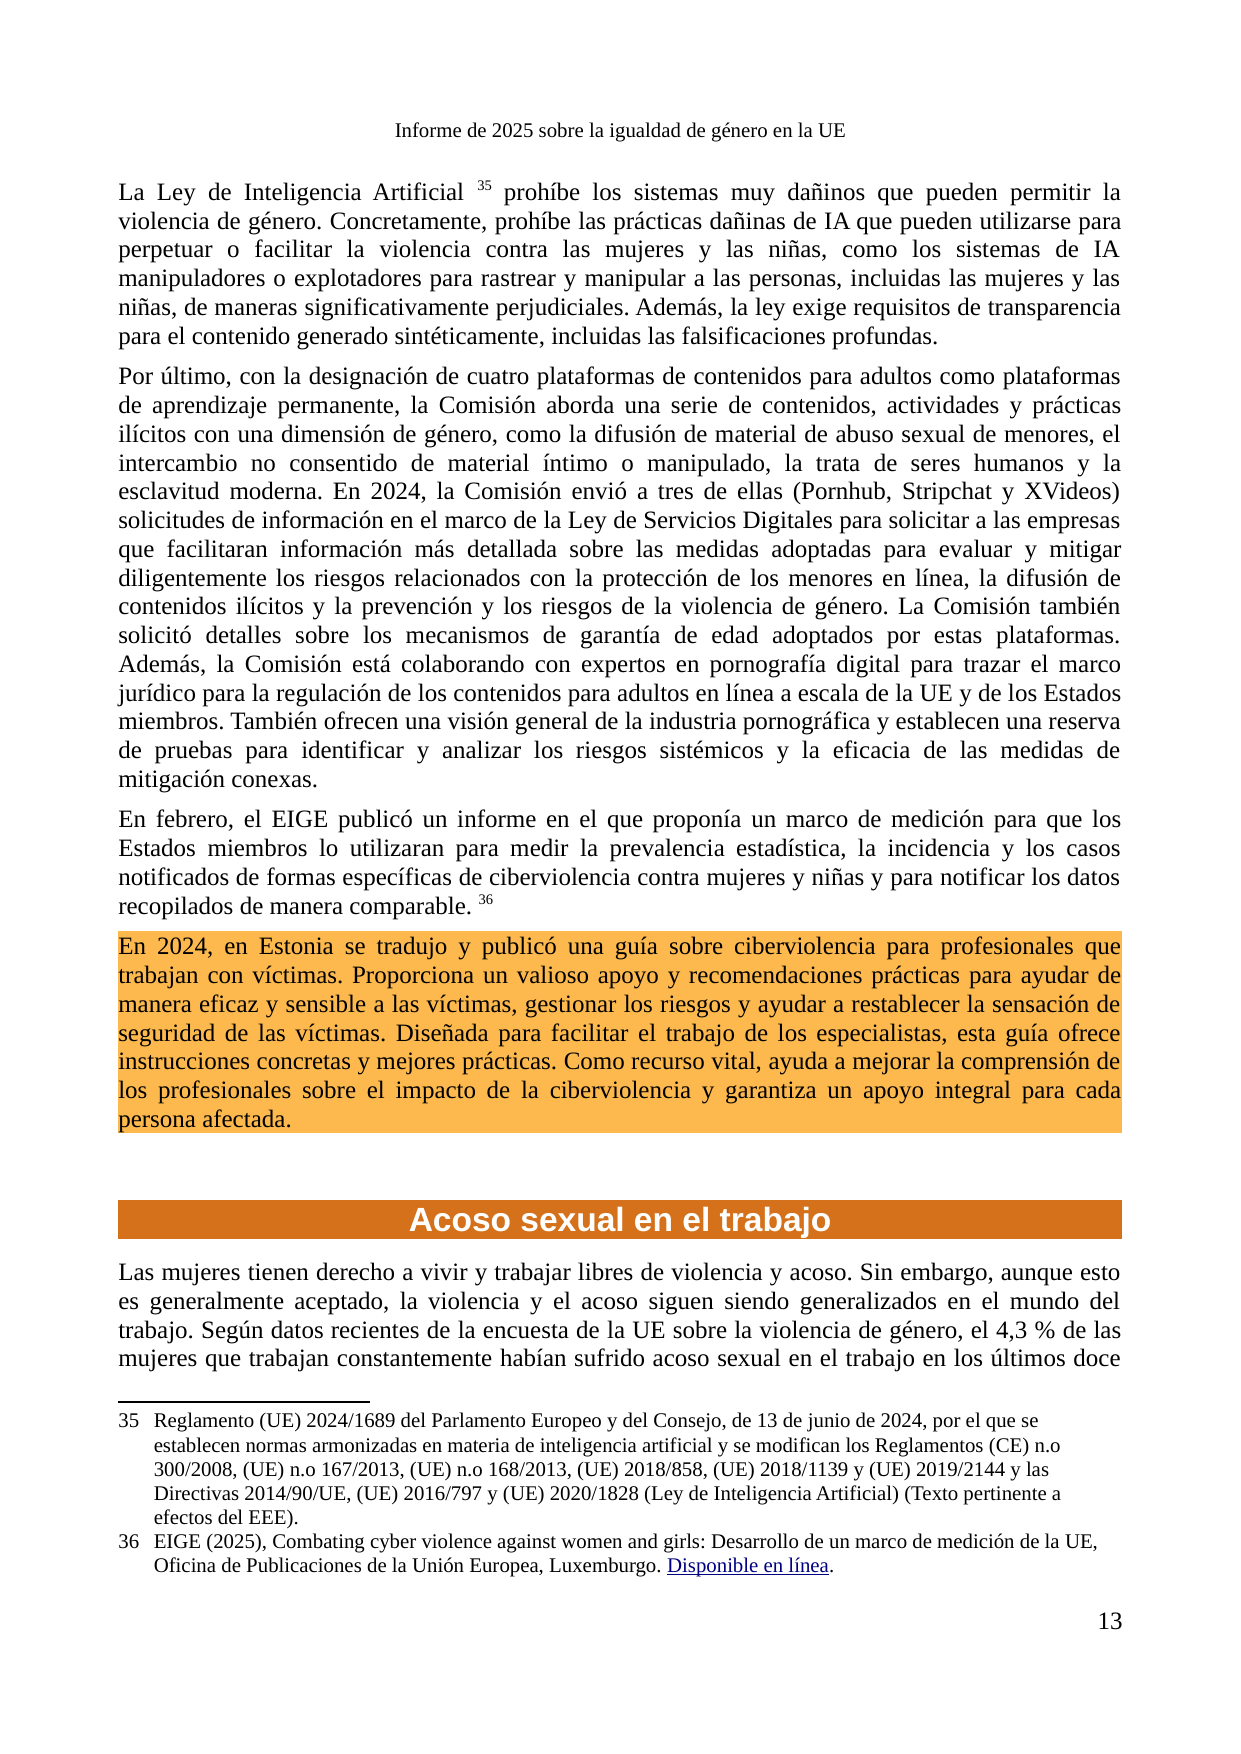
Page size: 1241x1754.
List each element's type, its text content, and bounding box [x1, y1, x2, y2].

text EIGE (2025), Combating cyber violence against women and girls: Desarrollo de un marco de medición de la UE, Oficina de Publicaciones de la Unión Europea, Luxemburgo. Disponible en línea. [118, 1529, 1122, 1577]
text Por último, con la designación de cuatro plataformas de contenidos para adultos como plataformas de aprendizaje permanente, la Comisión aborda una serie de contenidos, actividades y prácticas ilícitos con una dimensión de género, como la difusión de material de abuso sexual de menores, el intercambio no consentido de material íntimo o manipulado, la trata de seres humanos y la esclavitud moderna. En 2024, la Comisión envió a tres de ellas (Pornhub, Stripchat y XVideos) solicitudes de información en el marco de la Ley de Servicios Digitales para solicitar a las empresas que facilitaran información más detallada sobre las medidas adoptadas para evaluar y mitigar diligentemente los riesgos relacionados con la protección de los menores en línea, la difusión de contenidos ilícitos y la prevención y los riesgos de la violencia de género. La Comisión también solicitó detalles sobre los mecanismos de garantía de edad adoptados por estas plataformas. Además, la Comisión está colaborando con expertos en pornografía digital para trazar el marco jurídico para la regulación de los contenidos para adultos en línea a escala de la UE y de los Estados miembros. También ofrecen una visión general de la industria pornográfica y establecen una reserva de pruebas para identificar y analizar los riesgos sistémicos y la eficacia de las medidas de mitigación conexas. [118, 361, 1122, 793]
text En 2024, en Estonia se tradujo y publicó una guía sobre ciberviolencia para profesionales que trabajan con víctimas. Proporciona un valioso apoyo y recomendaciones prácticas para ayudar de manera eficaz y sensible a las víctimas, gestionar los riesgos y ayudar a restablecer la sensación de seguridad de las víctimas. Diseñada para facilitar el trabajo de los especialistas, esta guía ofrece instrucciones concretas y mejores prácticas. Como recurso vital, ayuda a mejorar la comprensión de los profesionales sobre el impacto de la ciberviolencia y garantiza un apoyo integral para cada persona afectada. [118, 931, 1122, 1133]
subtitle Acoso sexual en el trabajo [118, 1200, 1122, 1239]
text En febrero, el EIGE publicó un informe en el que proponía un marco de medición para que los Estados miembros lo utilizaran para medir la prevalencia estadística, la incidencia y los casos notificados de formas específicas de ciberviolencia contra mujeres y niñas y para notificar los datos recopilados de manera comparable. [118, 804, 1122, 919]
text La Ley de Inteligencia Artificial prohíbe los sistemas muy dañinos que pueden permitir la violencia de género. Concretamente, prohíbe las prácticas dañinas de IA que pueden utilizarse para perpetuar o facilitar la violencia contra las mujeres y las niñas, como los sistemas de IA manipuladores o explotadores para rastrear y manipular a las personas, incluidas las mujeres y las niñas, de maneras significativamente perjudiciales. Además, la ley exige requisitos de transparencia para el contenido generado sintéticamente, incluidas las falsificaciones profundas. [118, 177, 1122, 349]
text Reglamento (UE) 2024/1689 del Parlamento Europeo y del Consejo, de 13 de junio de 2024, por el que se establecen normas armonizadas en materia de inteligencia artificial y se modifican los Reglamentos (CE) n.o 300/2008, (UE) n.o 167/2013, (UE) n.o 168/2013, (UE) 2018/858, (UE) 2018/1139 y (UE) 2019/2144 y las Directivas 2014/90/UE, (UE) 2016/797 y (UE) 2020/1828 (Ley de Inteligencia Artificial) (Texto pertinente a efectos del EEE). [118, 1408, 1122, 1529]
text Las mujeres tienen derecho a vivir y trabajar libres de violencia y acoso. Sin embargo, aunque esto es generalmente aceptado, la violencia y el acoso siguen siendo generalizados en el mundo del trabajo. Según datos recientes de la encuesta de la UE sobre la violencia de género, el 4,3 % de las mujeres que trabajan constantemente habían sufrido acoso sexual en el trabajo en los últimos doce [118, 1257, 1122, 1372]
